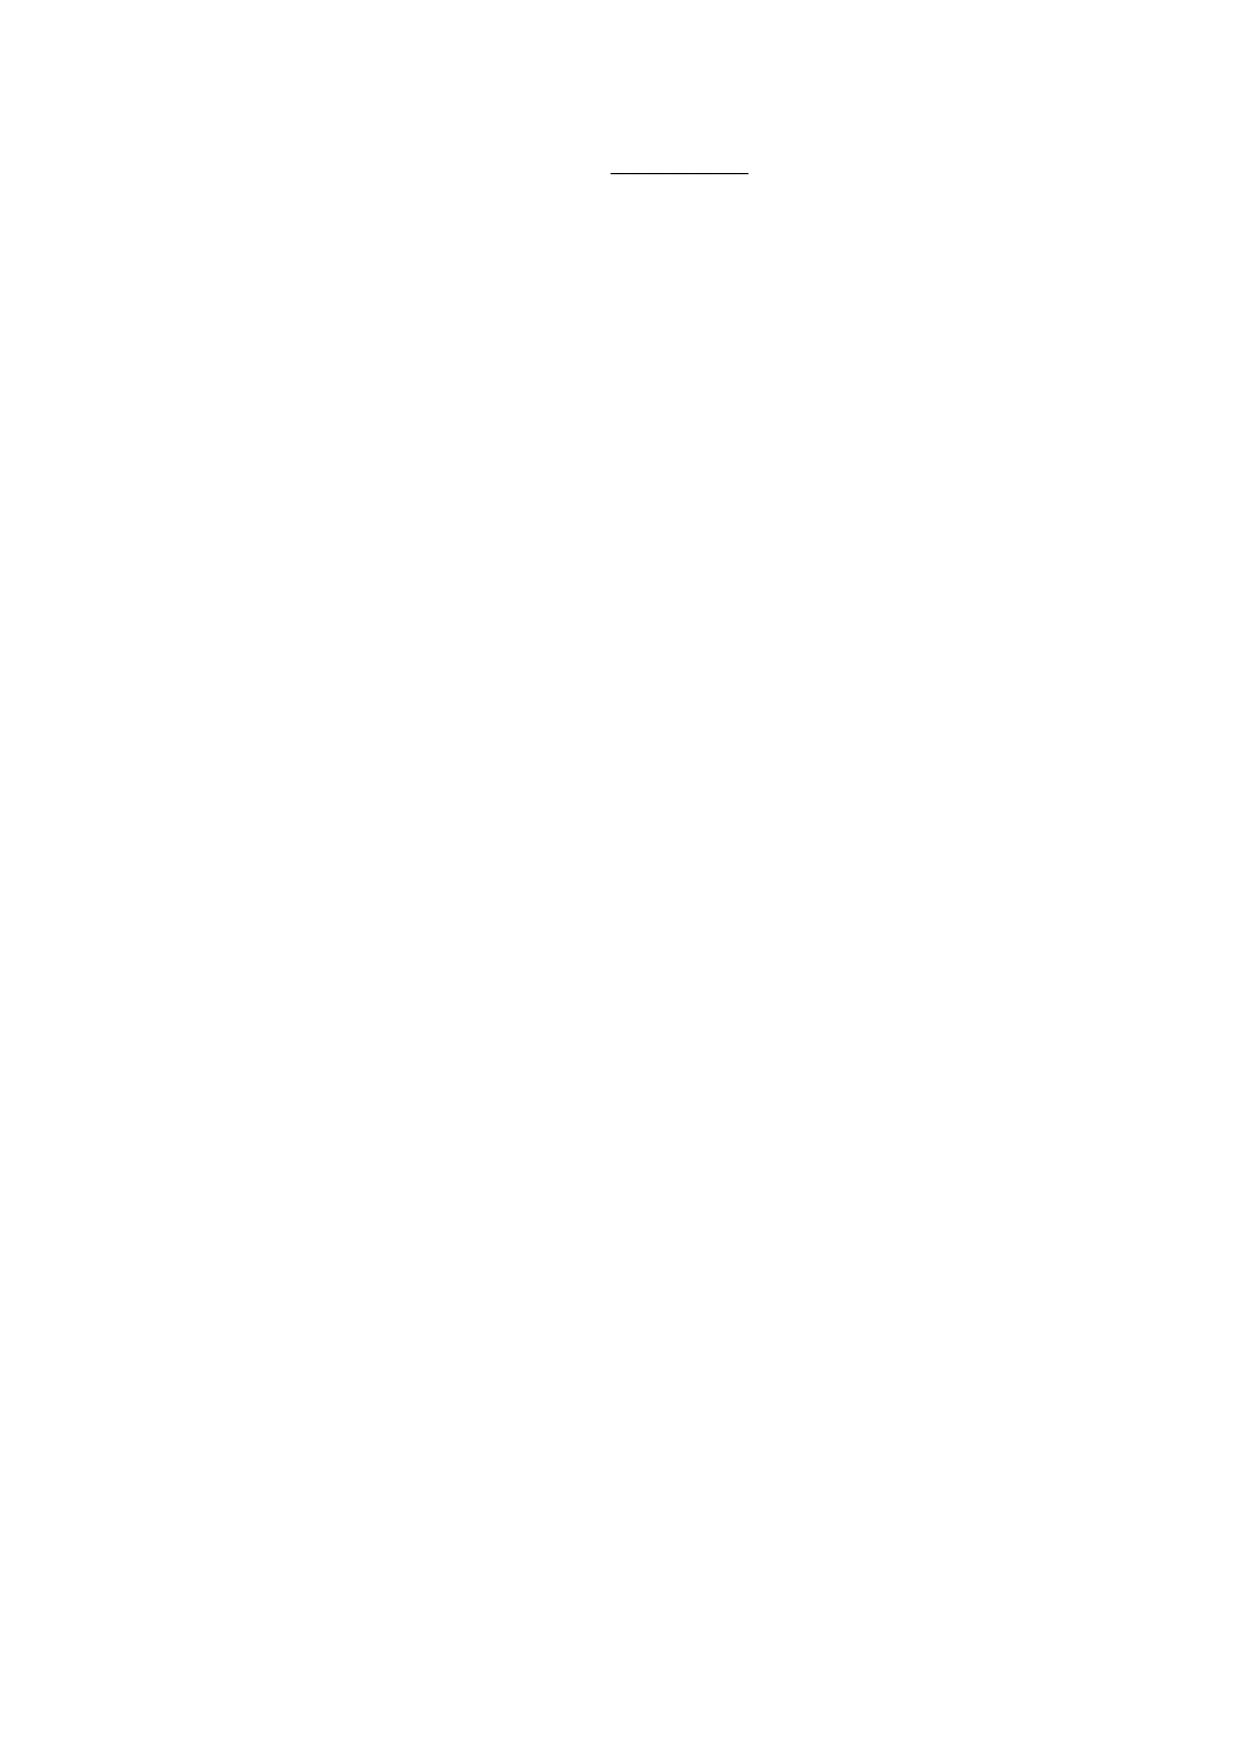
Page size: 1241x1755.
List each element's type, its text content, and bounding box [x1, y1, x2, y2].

text ___________ [177, 148, 1181, 176]
